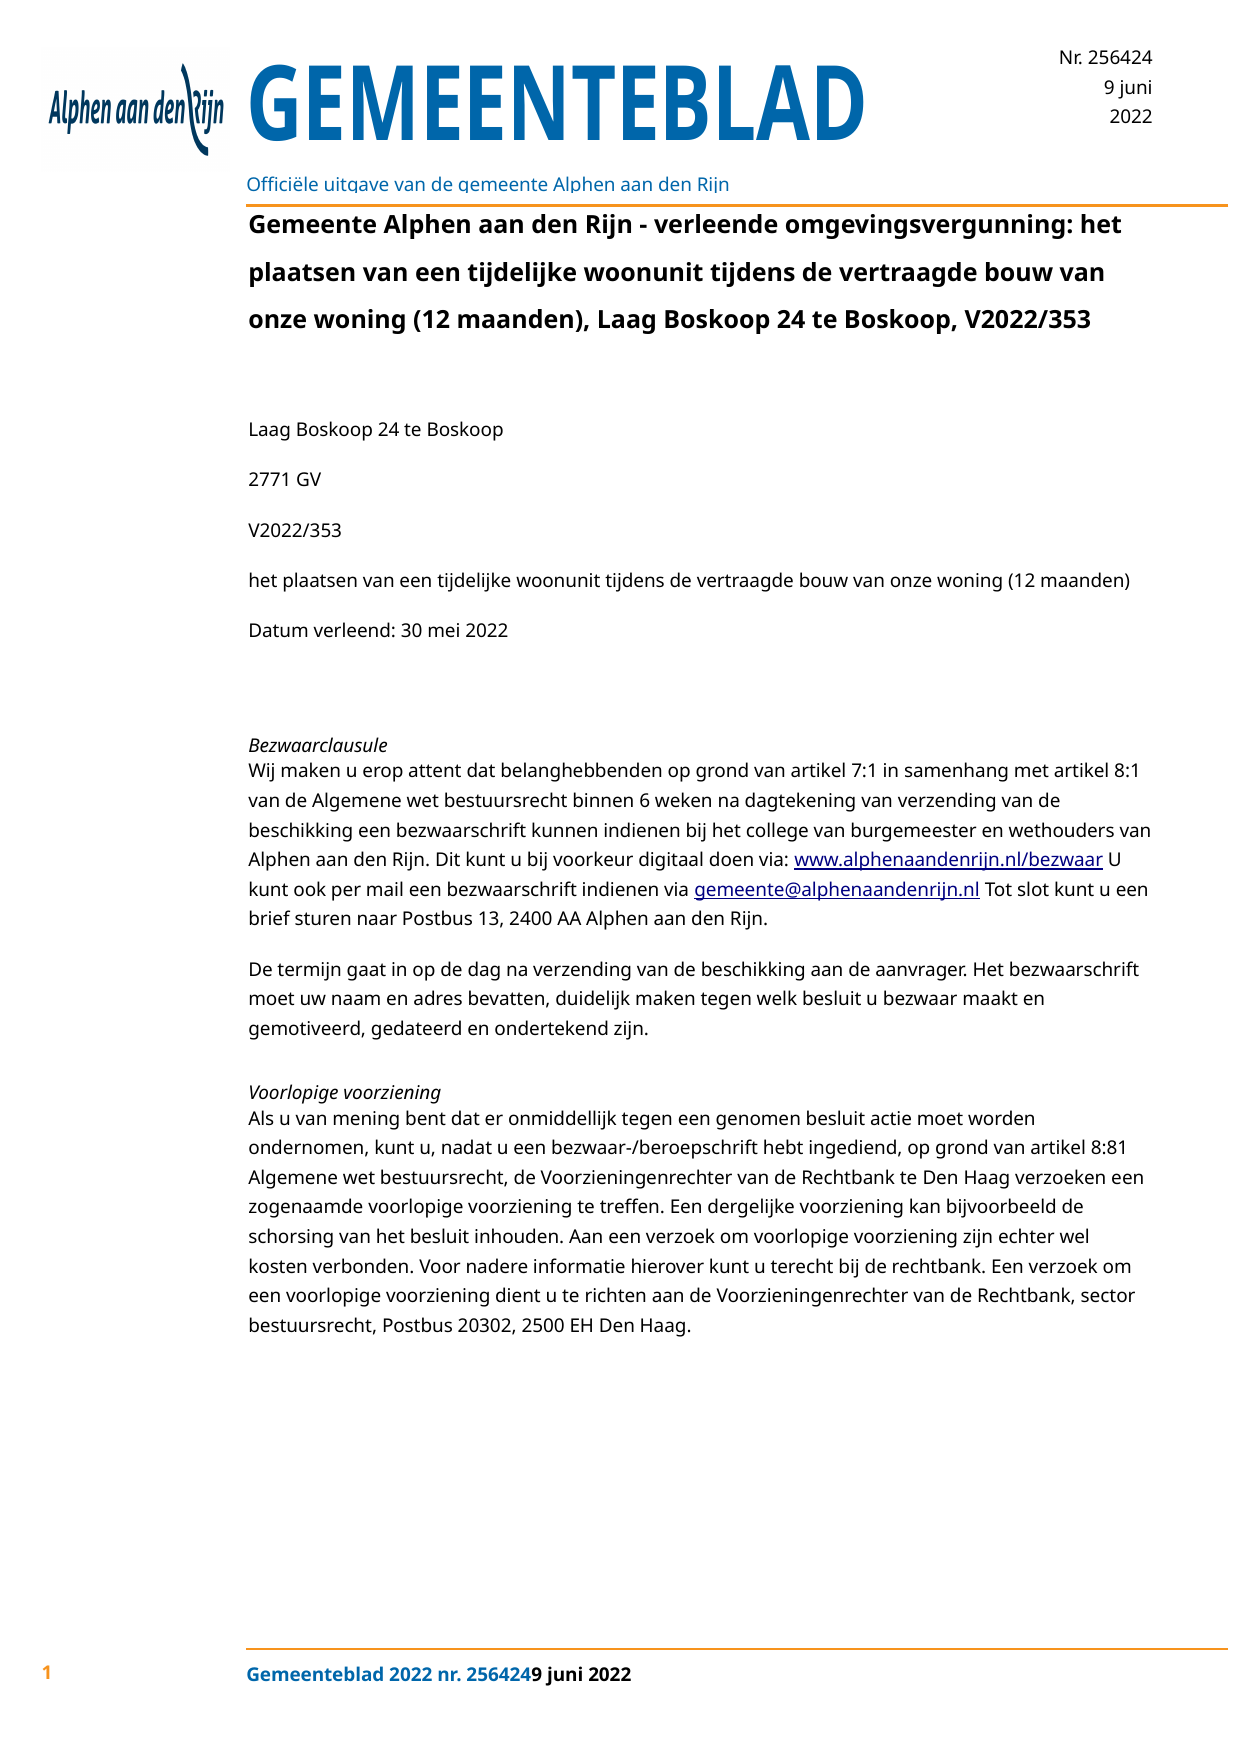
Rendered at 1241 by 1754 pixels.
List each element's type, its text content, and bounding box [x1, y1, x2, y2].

text 2771 GV [248, 466, 1152, 492]
text Voorlopige voorziening [248, 1079, 1152, 1105]
text Wij maken u erop attent dat belanghebbenden op grond van artikel 7:1 in samenhang met artikel 8:1 van de Algemene wet bestuursrecht binnen 6 weken na dagtekening van verzending van de beschikking een bezwaarschrift kunnen indienen bij het college van burgemeester en wethouders van Alphen aan den Rijn. Dit kunt u bij voorkeur digitaal doen via: www.alphenaandenrijn.nl/bezwaar U kunt ook per mail een bezwaarschrift indienen via gemeente@alphenaandenrijn.nl Tot slot kunt u een brief sturen naar Postbus 13, 2400 AA Alphen aan den Rijn. [248, 758, 1152, 931]
text Gemeente Alphen aan den Rijn - verleende omgevingsvergunning: het plaatsen van een tijdelijke woonunit tijdens de vertraagde bouw van onze woning (12 maanden), Laag Boskoop 24 te Boskoop, V2022/353 [248, 207, 1152, 336]
text Als u van mening bent dat er onmiddellijk tegen een genomen besluit actie moet worden ondernomen, kunt u, nadat u een bezwaar-/beroepschrift hebt ingediend, op grond van artikel 8:81 Algemene wet bestuursrecht, de Voorzieningenrechter van de Rechtbank te Den Haag verzoeken een zogenaamde voorlopige voorziening te treffen. Een dergelijke voorziening kan bijvoorbeeld de schorsing van het besluit inhouden. Aan een verzoek om voorlopige voorziening zijn echter wel kosten verbonden. Voor nadere informatie hierover kunt u terecht bij de rechtbank. Een verzoek om een voorlopige voorziening dient u te richten aan de Voorzieningenrechter van de Rechtbank, sector bestuursrecht, Postbus 20302, 2500 EH Den Haag. [248, 1105, 1152, 1338]
text het plaatsen van een tijdelijke woonunit tijdens de vertraagde bouw van onze woning (12 maanden) [248, 567, 1152, 593]
picture [41, 47, 231, 172]
text De termijn gaat in op de dag na verzending van de beschikking aan de aanvrager. Het bezwaarschrift moet uw naam en adres bevatten, duidelijk maken tegen welk besluit u bezwaar maakt en gemotiveerd, gedateerd en ondertekend zijn. [248, 956, 1152, 1041]
text Datum verleend: 30 mei 2022 [248, 618, 1152, 643]
text Bezwaarclausule [248, 732, 1152, 758]
text Laag Boskoop 24 te Boskoop [248, 416, 1152, 442]
text V2022/353 [248, 517, 1152, 542]
